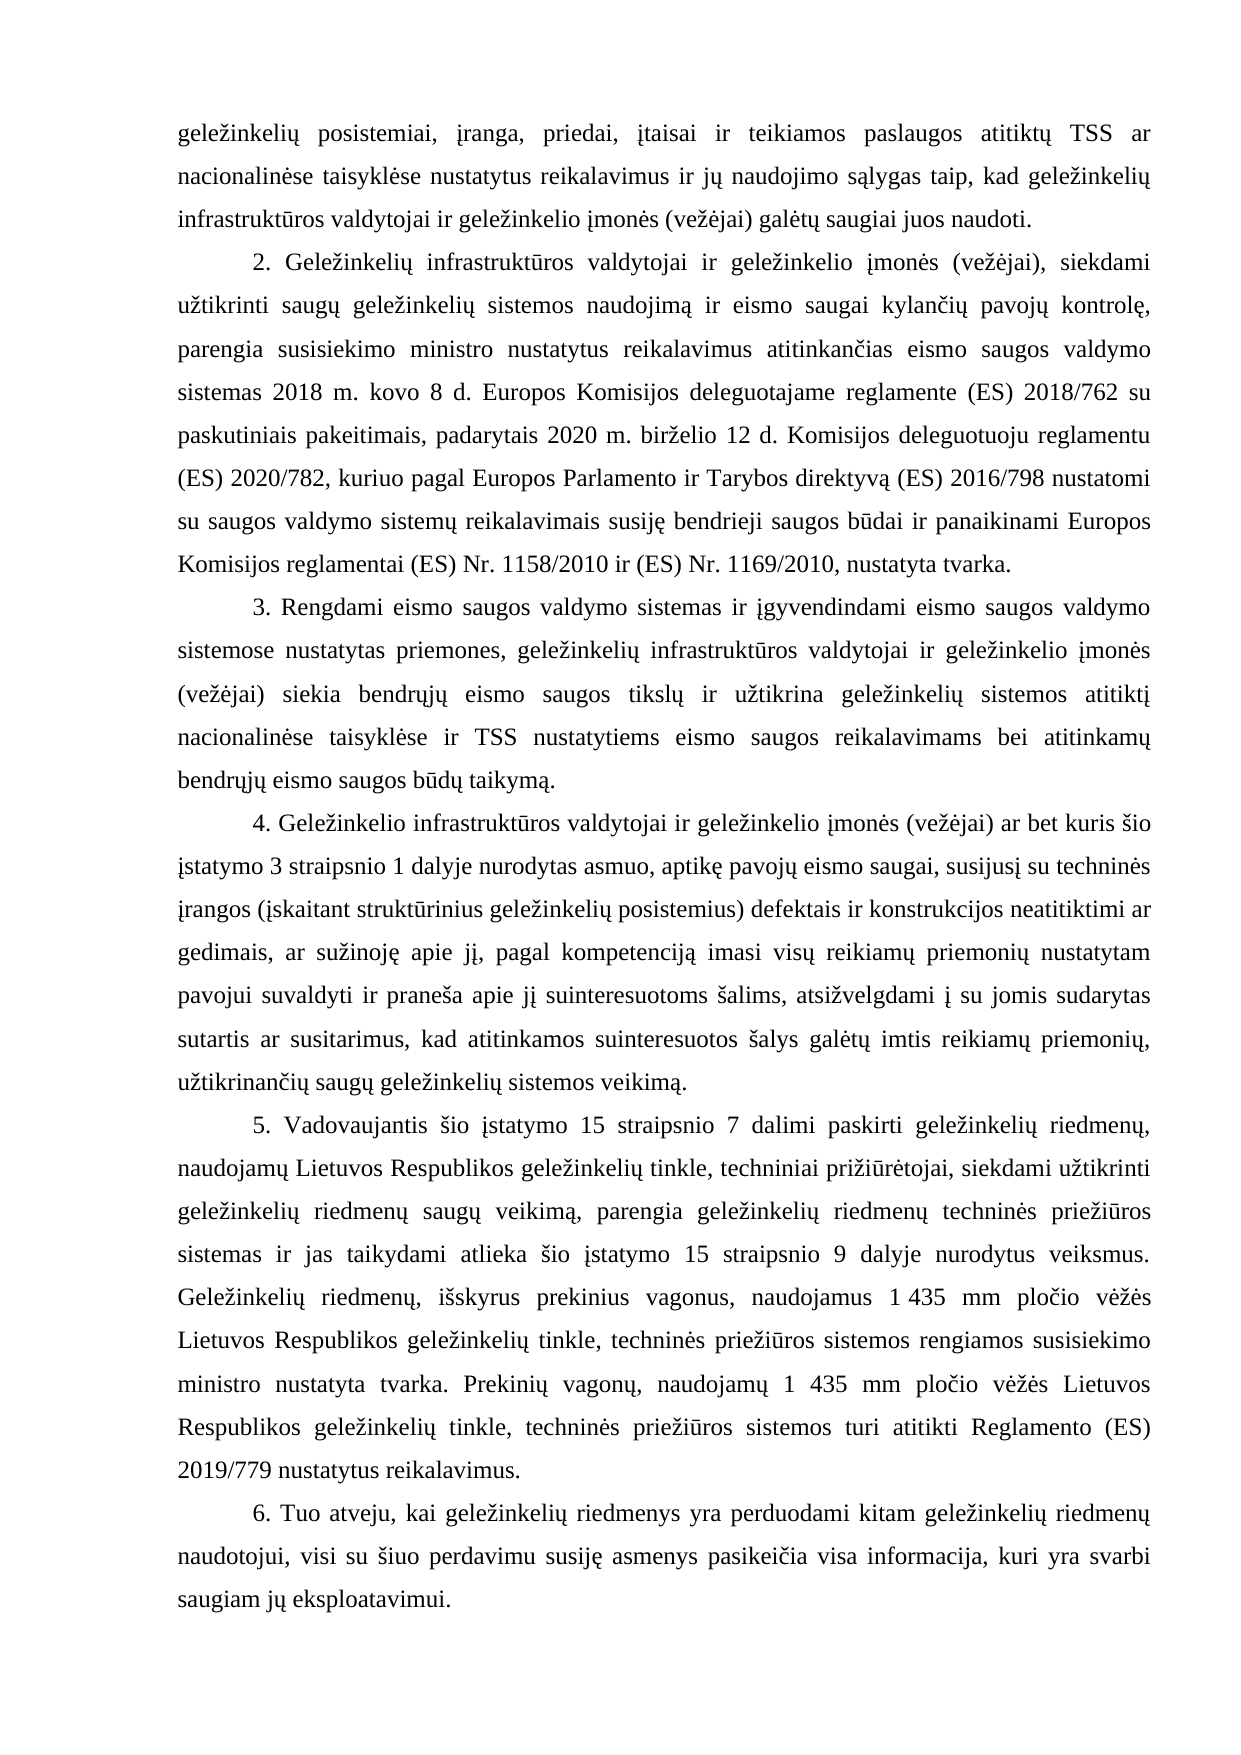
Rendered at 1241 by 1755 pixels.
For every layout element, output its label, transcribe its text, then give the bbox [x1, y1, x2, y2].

text 6. Tuo atveju, kai geležinkelių riedmenys yra perduodami kitam geležinkelių riedmenų naudotojui, visi su šiuo perdavimu susiję asmenys pasikeičia visa informacija, kuri yra svarbi saugiam jų eksploatavimui. [177, 1498, 1152, 1613]
text 3. Rengdami eismo saugos valdymo sistemas ir įgyvendindami eismo saugos valdymo sistemose nustatytas priemones, geležinkelių infrastruktūros valdytojai ir geležinkelio įmonės (vežėjai) siekia bendrųjų eismo saugos tikslų ir užtikrina geležinkelių sistemos atitiktį nacionalinėse taisyklėse ir TSS nustatytiems eismo saugos reikalavimams bei atitinkamų bendrųjų eismo saugos būdų taikymą. [177, 592, 1152, 794]
text 5. Vadovaujantis šio įstatymo 15 straipsnio 7 dalimi paskirti geležinkelių riedmenų, naudojamų Lietuvos Respublikos geležinkelių tinkle, techniniai prižiūrėtojai, siekdami užtikrinti geležinkelių riedmenų saugų veikimą, parengia geležinkelių riedmenų techninės priežiūros sistemas ir jas taikydami atlieka šio įstatymo 15 straipsnio 9 dalyje nurodytus veiksmus. Geležinkelių riedmenų, išskyrus prekinius vagonus, naudojamus 1 435 mm pločio vėžės Lietuvos Respublikos geležinkelių tinkle, techninės priežiūros sistemos rengiamos susisiekimo ministro nustatyta tvarka. Prekinių vagonų, naudojamų 1 435 mm pločio vėžės Lietuvos Respublikos geležinkelių tinkle, techninės priežiūros sistemos turi atitikti Reglamento (ES) 2019/779 nustatytus reikalavimus. [177, 1110, 1152, 1484]
text geležinkelių posistemiai, įranga, priedai, įtaisai ir teikiamos paslaugos atitiktų TSS ar nacionalinėse taisyklėse nustatytus reikalavimus ir jų naudojimo sąlygas taip, kad geležinkelių infrastruktūros valdytojai ir geležinkelio įmonės (vežėjai) galėtų saugiai juos naudoti. [177, 118, 1152, 233]
text 4. Geležinkelio infrastruktūros valdytojai ir geležinkelio įmonės (vežėjai) ar bet kuris šio įstatymo 3 straipsnio 1 dalyje nurodytas asmuo, aptikę pavojų eismo saugai, susijusį su techninės įrangos (įskaitant struktūrinius geležinkelių posistemius) defektais ir konstrukcijos neatitiktimi ar gedimais, ar sužinoję apie jį, pagal kompetenciją imasi visų reikiamų priemonių nustatytam pavojui suvaldyti ir praneša apie jį suinteresuotoms šalims, atsižvelgdami į su jomis sudarytas sutartis ar susitarimus, kad atitinkamos suinteresuotos šalys galėtų imtis reikiamų priemonių, užtikrinančių saugų geležinkelių sistemos veikimą. [177, 808, 1152, 1096]
text 2. Geležinkelių infrastruktūros valdytojai ir geležinkelio įmonės (vežėjai), siekdami užtikrinti saugų geležinkelių sistemos naudojimą ir eismo saugai kylančių pavojų kontrolę, parengia susisiekimo ministro nustatytus reikalavimus atitinkančias eismo saugos valdymo sistemas 2018 m. kovo 8 d. Europos Komisijos deleguotajame reglamente (ES) 2018/762 su paskutiniais pakeitimais, padarytais 2020 m. birželio 12 d. Komisijos deleguotuoju reglamentu (ES) 2020/782, kuriuo pagal Europos Parlamento ir Tarybos direktyvą (ES) 2016/798 nustatomi su saugos valdymo sistemų reikalavimais susiję bendrieji saugos būdai ir panaikinami Europos Komisijos reglamentai (ES) Nr. 1158/2010 ir (ES) Nr. 1169/2010, nustatyta tvarka. [177, 247, 1152, 578]
